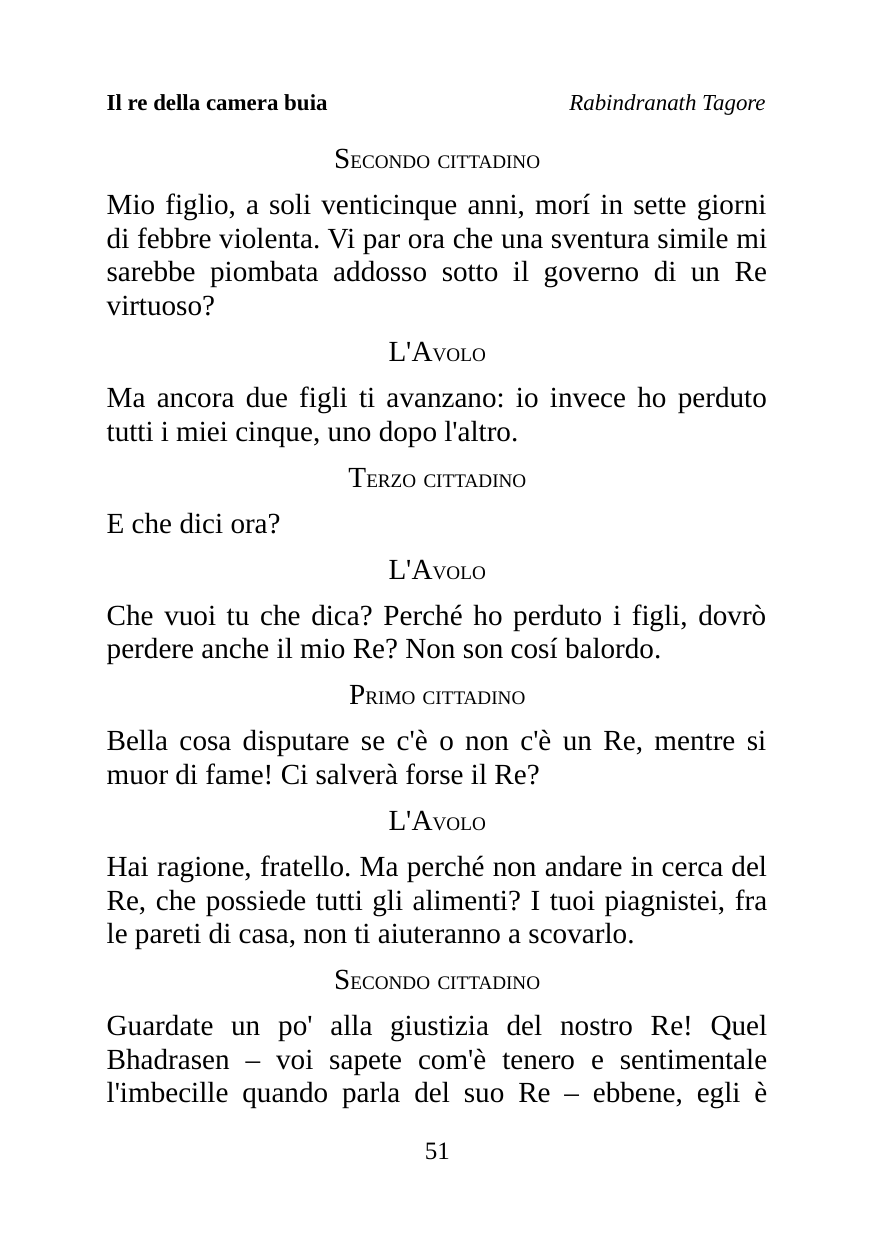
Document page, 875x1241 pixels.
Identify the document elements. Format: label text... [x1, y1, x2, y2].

text Hai ragione, fratello. Ma perché non andare in cerca del Re, che possiede tutti gli alimenti? I tuoi piagnistei, fra le pareti di casa, non ti aiuteranno a scovarlo. [106, 849, 768, 950]
text L'Avolo [106, 803, 768, 837]
text Che vuoi tu che dica? Perché ho perduto i figli, dovrò perdere anche il mio Re? Non son cosí balordo. [106, 598, 768, 665]
text Mio figlio, a soli venticinque anni, morí in sette giorni di febbre violenta. Vi par ora che una sventura simile mi sarebbe piombata addosso sotto il governo di un Re virtuoso? [106, 187, 768, 322]
text Primo cittadino [106, 677, 768, 711]
text Secondo cittadino [106, 141, 768, 175]
text Secondo cittadino [106, 962, 768, 996]
text L'Avolo [106, 334, 768, 368]
text Ma ancora due figli ti avanzano: io invece ho perduto tutti i miei cinque, uno dopo l'altro. [106, 380, 768, 447]
text Terzo cittadino [106, 460, 768, 493]
text Guardate un po' alla giustizia del nostro Re! Quel Bhadrasen – voi sapete com'è tenero e sentimentale l'imbecille quando parla del suo Re – ebbene, egli è [106, 1008, 768, 1109]
text L'Avolo [106, 552, 768, 585]
text Bella cosa disputare se c'è o non c'è un Re, mentre si muor di fame! Ci salverà forse il Re? [106, 723, 768, 791]
text E che dici ora? [106, 506, 768, 539]
